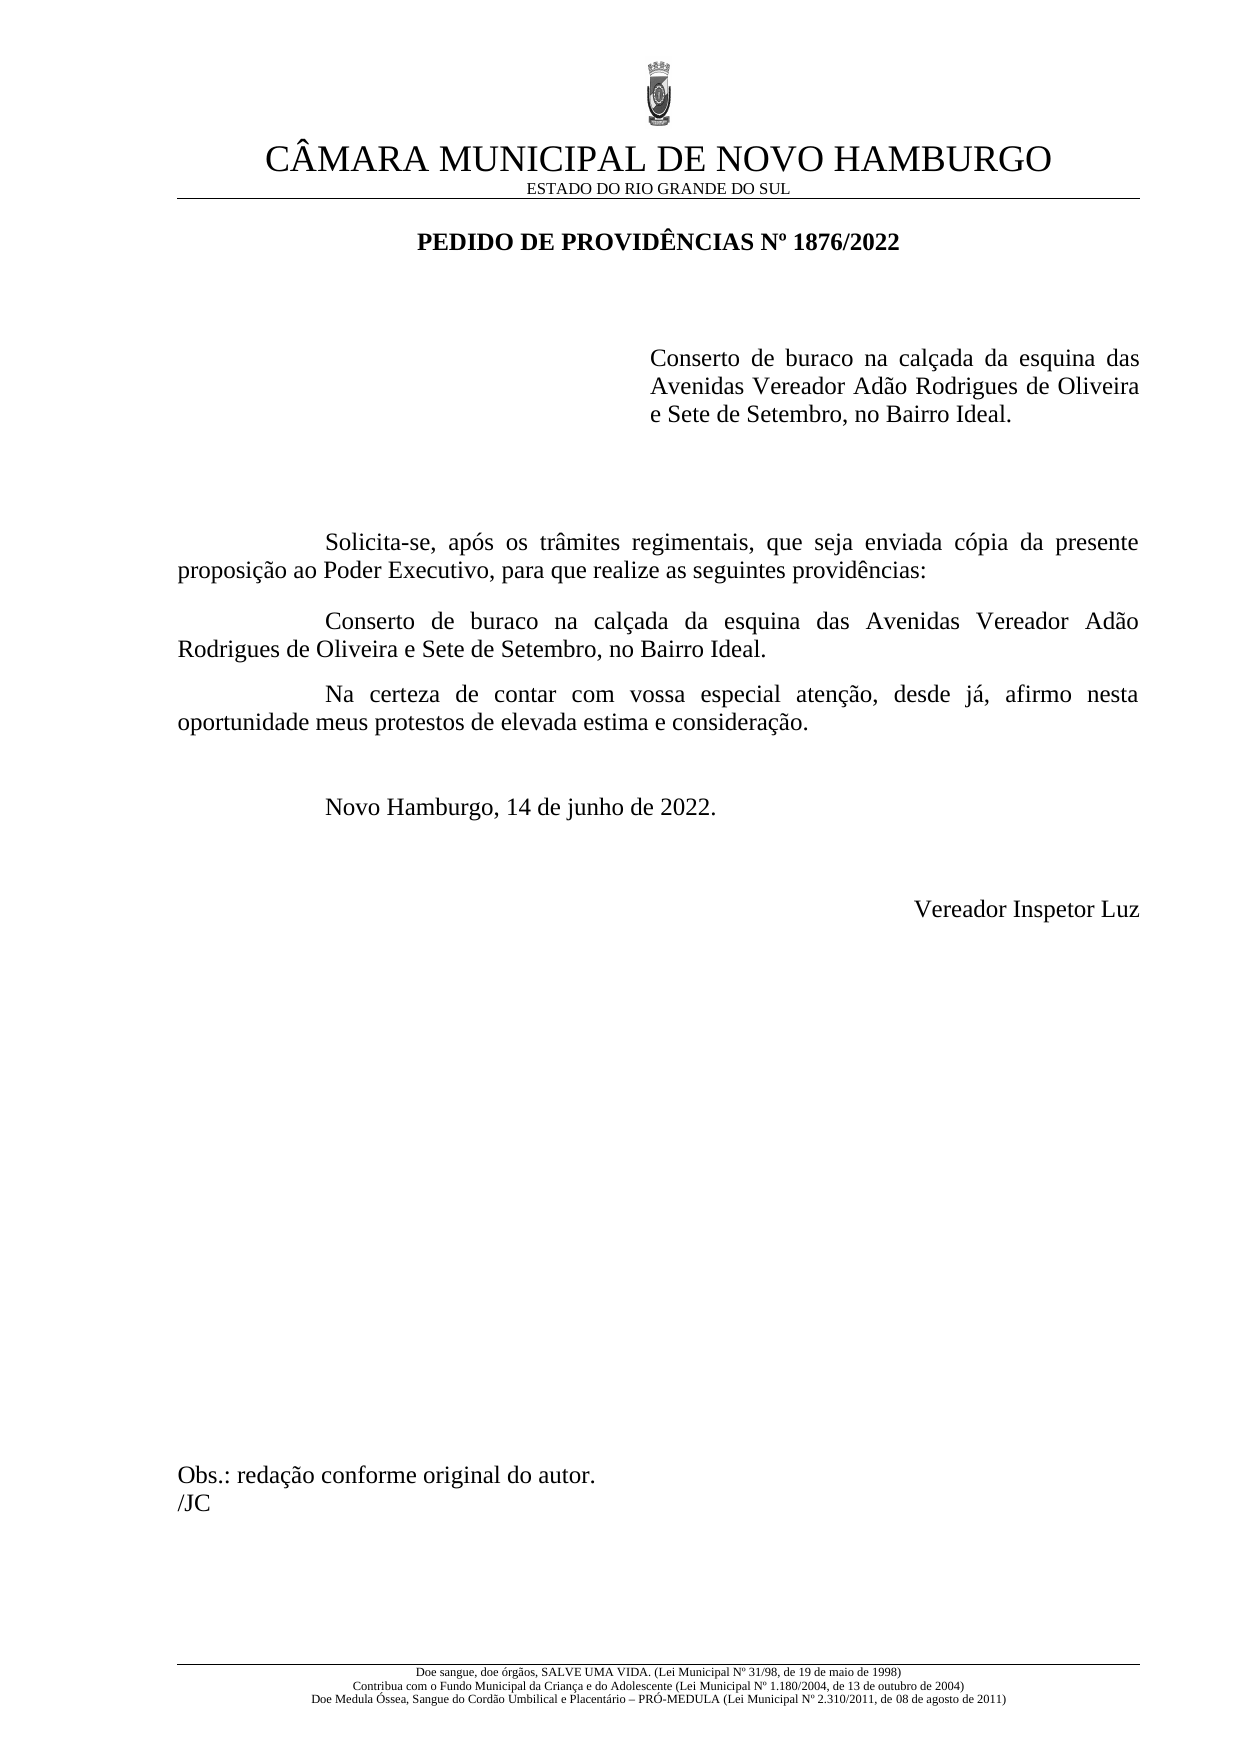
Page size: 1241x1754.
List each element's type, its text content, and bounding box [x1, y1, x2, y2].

text Vereador Inspetor Luz [177, 895, 1140, 923]
text Obs.: redação conforme original do autor. [177, 1461, 1140, 1489]
text Solicita-se, após os trâmites regimentais, que seja enviada cópia da presente proposição ao Poder Executivo, para que realize as seguintes providências: [177, 528, 1140, 583]
text Conserto de buraco na calçada da esquina das Avenidas Vereador Adão Rodrigues de Oliveira e Sete de Setembro, no Bairro Ideal. [177, 607, 1140, 662]
text Na certeza de contar com vossa especial atenção, desde já, afirmo nesta oportunidade meus protestos de elevada estima e consideração. [177, 680, 1140, 736]
text Novo Hamburgo, 14 de junho de 2022. [177, 793, 1140, 821]
text /JC [177, 1489, 1140, 1517]
text PEDIDO DE PROVIDÊNCIAS Nº 1876/2022 [177, 228, 1140, 256]
text Conserto de buraco na calçada da esquina das Avenidas Vereador Adão Rodrigues de Oliveira e Sete de Setembro, no Bairro Ideal. [650, 344, 1140, 428]
